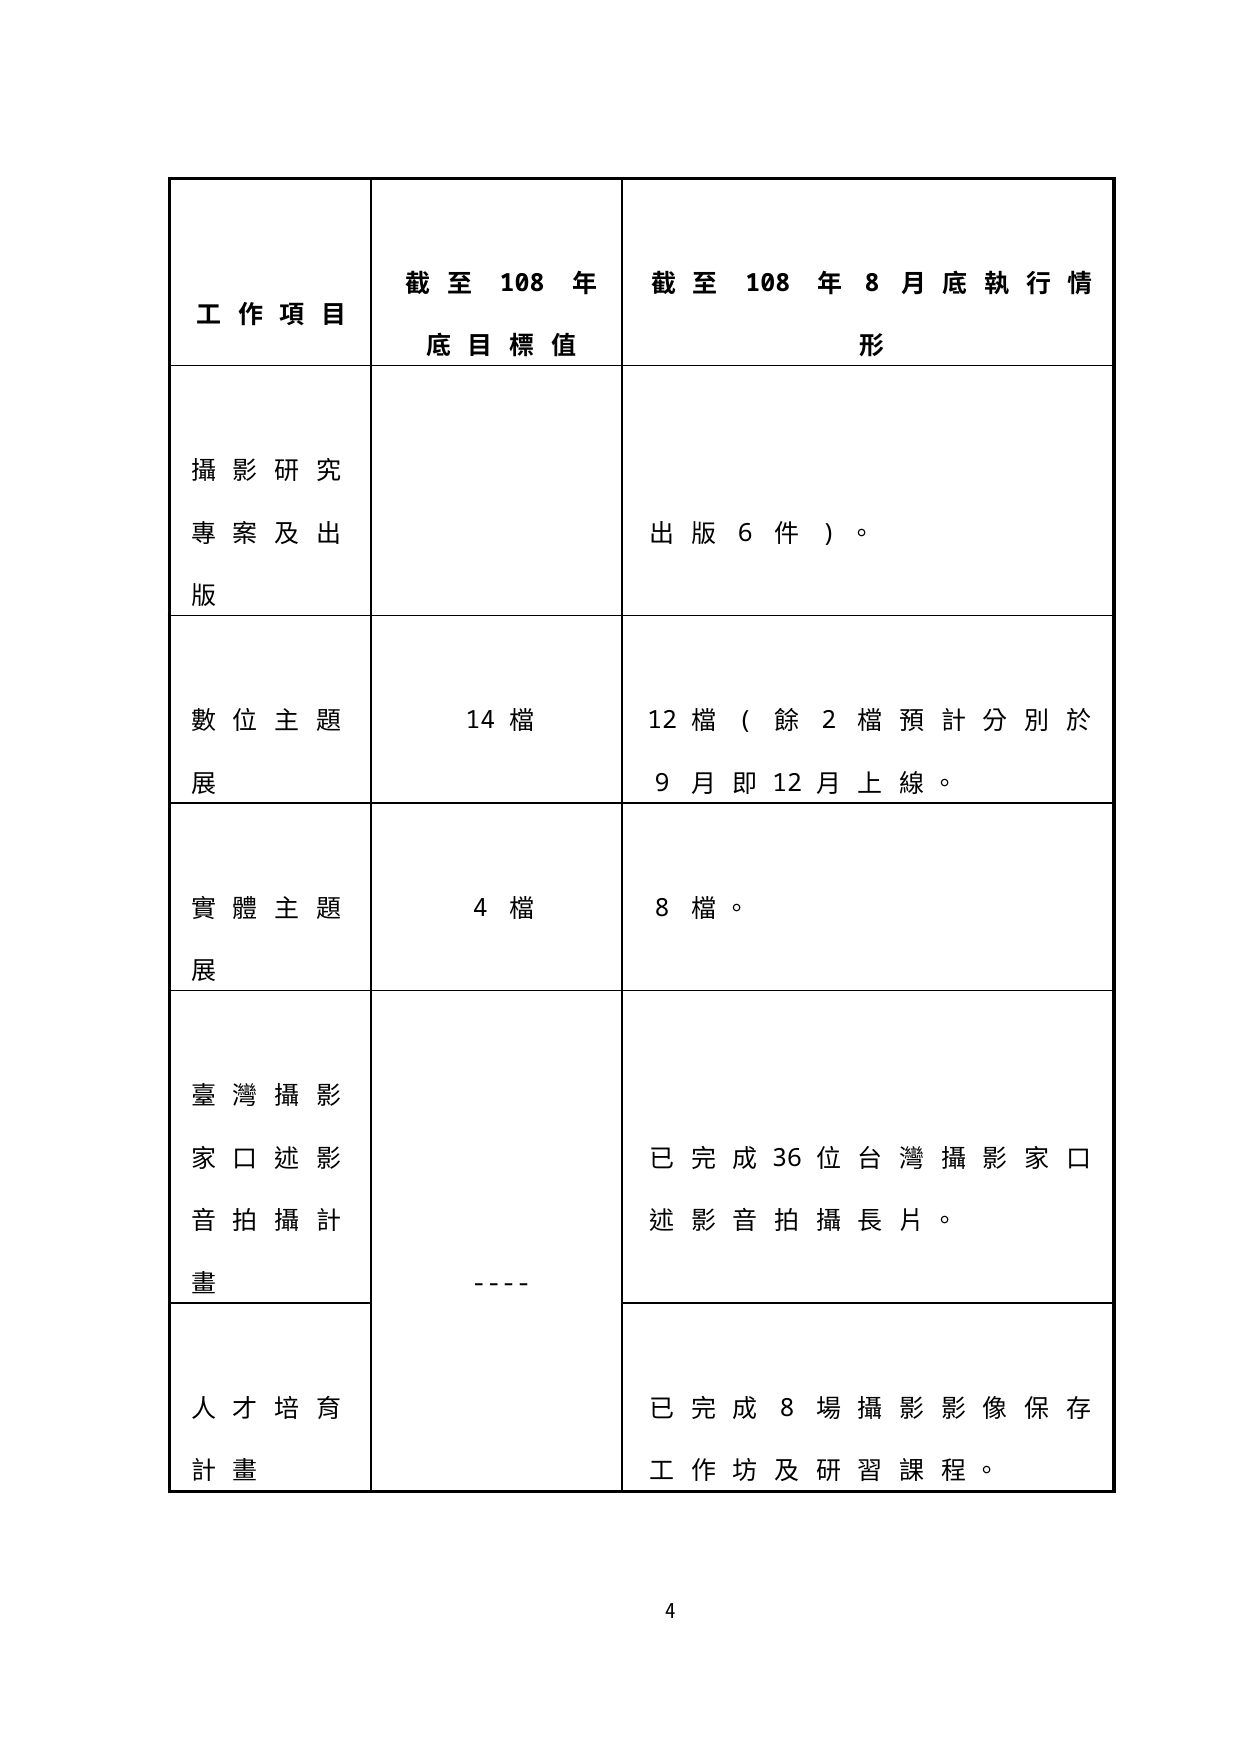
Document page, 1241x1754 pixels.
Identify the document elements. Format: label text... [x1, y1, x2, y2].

table_cell 已完成8場攝影影像保存工作坊及研習課程。 [623, 1304, 1112, 1490]
table_cell 攝影研究專案及出版 [171, 366, 370, 615]
table_cell 4檔 [372, 804, 621, 990]
table_header 工作項目 [171, 180, 370, 365]
table_cell 臺灣攝影家口述影音拍攝計畫 [171, 991, 370, 1302]
table_cell ---- [372, 991, 621, 1490]
table_cell 出版6件)。 [623, 366, 1112, 615]
table_cell 14檔 [372, 616, 621, 802]
table_cell [372, 366, 621, 615]
table_cell 8檔。 [623, 804, 1112, 990]
table_cell 12檔(餘2檔預計分別於9月即12月上線。 [623, 616, 1112, 802]
table_header 截至108年底目標值 [372, 180, 621, 365]
table_cell 已完成36位台灣攝影家口述影音拍攝長片。 [623, 991, 1112, 1302]
table_header 截至108年8月底執行情形 [623, 180, 1112, 365]
table_cell 實體主題展 [171, 804, 370, 990]
table_cell 人才培育計畫 [171, 1304, 370, 1490]
table_cell 數位主題展 [171, 616, 370, 802]
